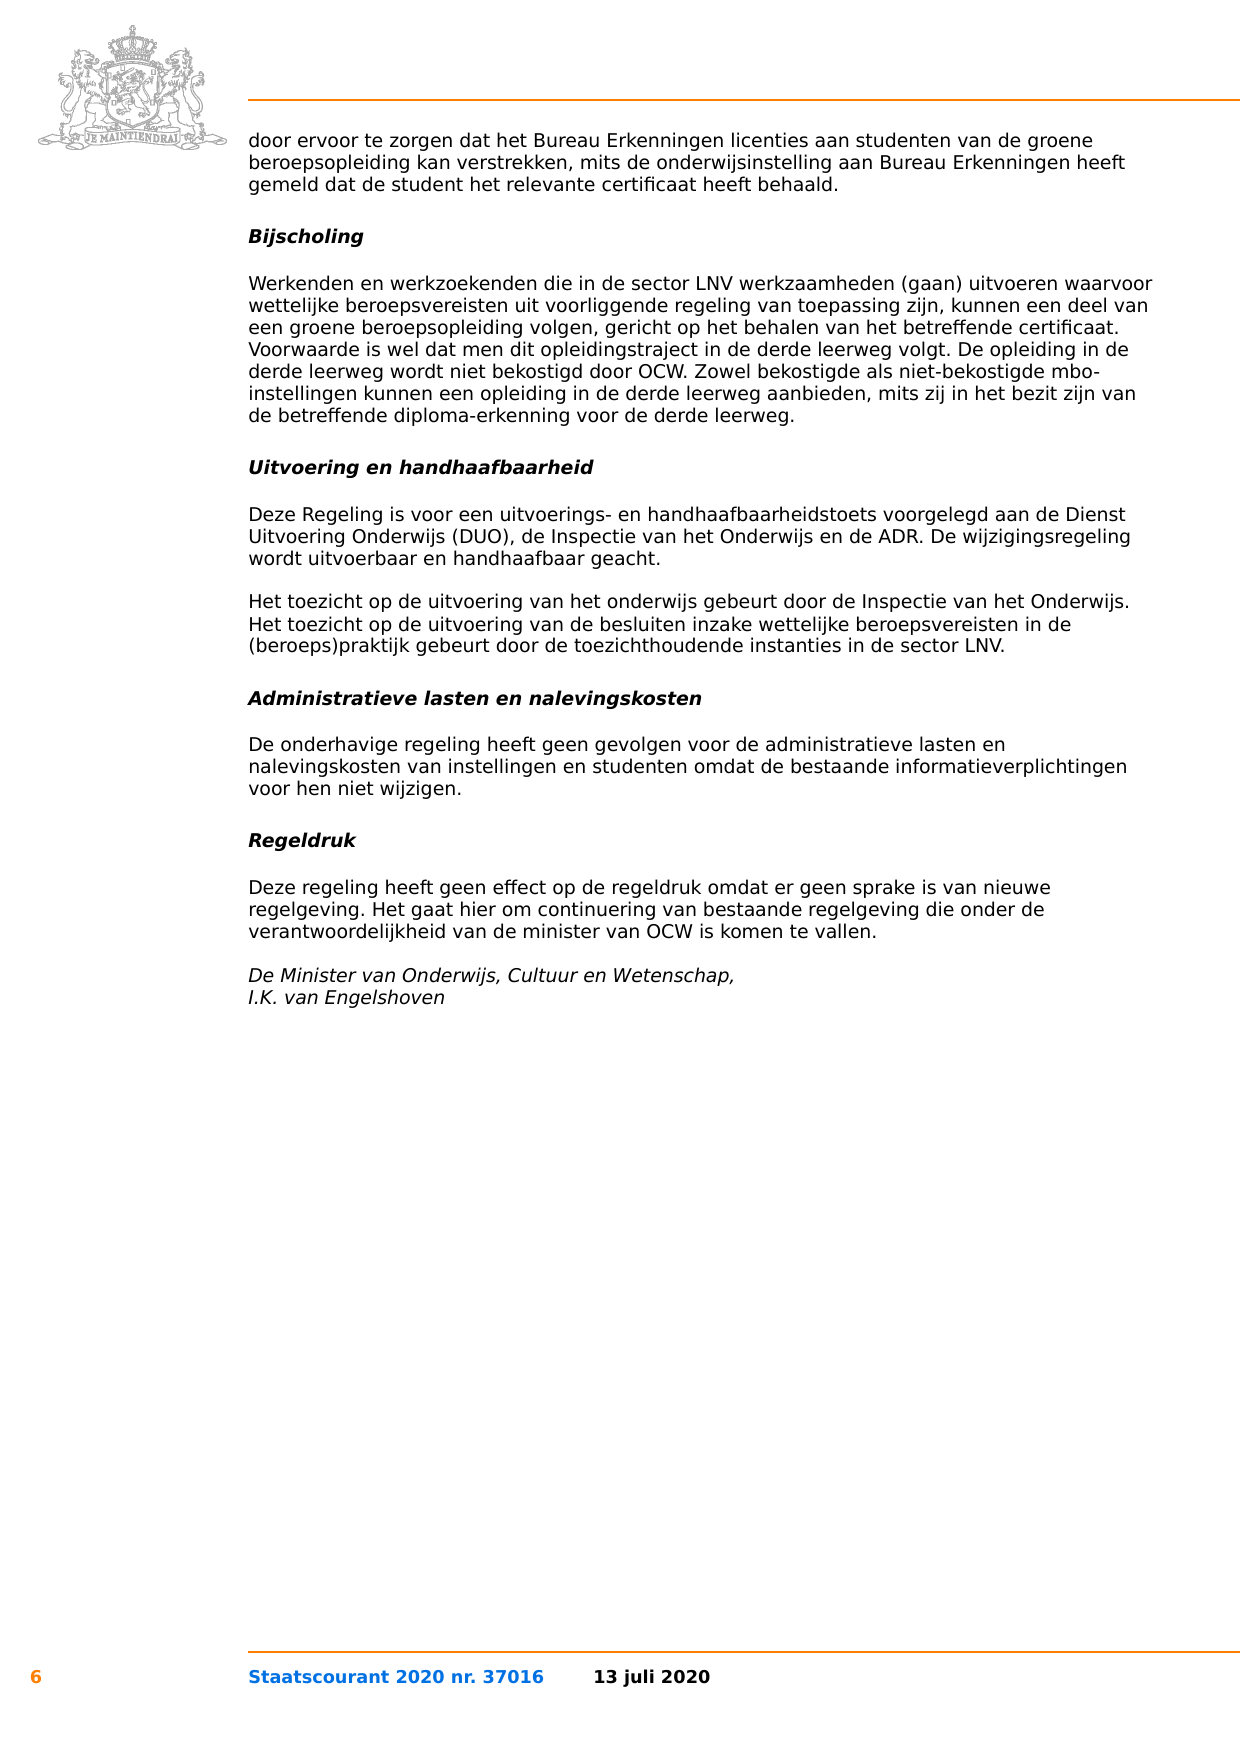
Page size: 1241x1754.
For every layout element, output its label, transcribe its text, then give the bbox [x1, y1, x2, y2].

text Deze regeling heeft geen effect op de regeldruk omdat er geen sprake is van nieuwe regelgeving. Het gaat hier om continuering van bestaande regelgeving die onder de verantwoordelijkheid van de minister van OCW is komen te vallen. [248, 877, 1163, 943]
text Het toezicht op de uitvoering van het onderwijs gebeurt door de Inspectie van het Onderwijs. [248, 591, 1163, 613]
text door ervoor te zorgen dat het Bureau Erkenningen licenties aan studenten van de groene beroepsopleiding kan verstrekken, mits de onderwijsinstelling aan Bureau Erkenningen heeft gemeld dat de student het relevante certificaat heeft behaald. [248, 130, 1163, 196]
text Het toezicht op de uitvoering van de besluiten inzake wettelijke beroepsvereisten in de (beroeps)praktijk gebeurt door de toezichthoudende instanties in de sector LNV. [248, 613, 1163, 657]
picture [38, 25, 227, 150]
subtitle Uitvoering en handhaafbaarheid [248, 457, 1163, 479]
text De Minister van Onderwijs, Cultuur en Wetenschap, I.K. van Engelshoven [248, 965, 1163, 1009]
subtitle Bijscholing [248, 226, 1163, 248]
text Werkenden en werkzoekenden die in de sector LNV werkzaamheden (gaan) uitvoeren waarvoor wettelijke beroepsvereisten uit voorliggende regeling van toepassing zijn, kunnen een deel van een groene beroepsopleiding volgen, gericht op het behalen van het betreffende certificaat. Voorwaarde is wel dat men dit opleidingstraject in de derde leerweg volgt. De opleiding in de derde leerweg wordt niet bekostigd door OCW. Zowel bekostigde als niet-bekostigde mbo-instellingen kunnen een opleiding in de derde leerweg aanbieden, mits zij in het bezit zijn van de betreffende diploma-erkenning voor de derde leerweg. [248, 273, 1163, 427]
subtitle Administratieve lasten en nalevingskosten [248, 687, 1163, 709]
text Deze Regeling is voor een uitvoerings- en handhaafbaarheidstoets voorgelegd aan de Dienst Uitvoering Onderwijs (DUO), de Inspectie van het Onderwijs en de ADR. De wijzigingsregeling wordt uitvoerbaar en handhaafbaar geacht. [248, 504, 1163, 569]
subtitle Regeldruk [248, 830, 1163, 852]
text De onderhavige regeling heeft geen gevolgen voor de administratieve lasten en nalevingskosten van instellingen en studenten omdat de bestaande informatieverplichtingen voor hen niet wijzigen. [248, 734, 1163, 800]
